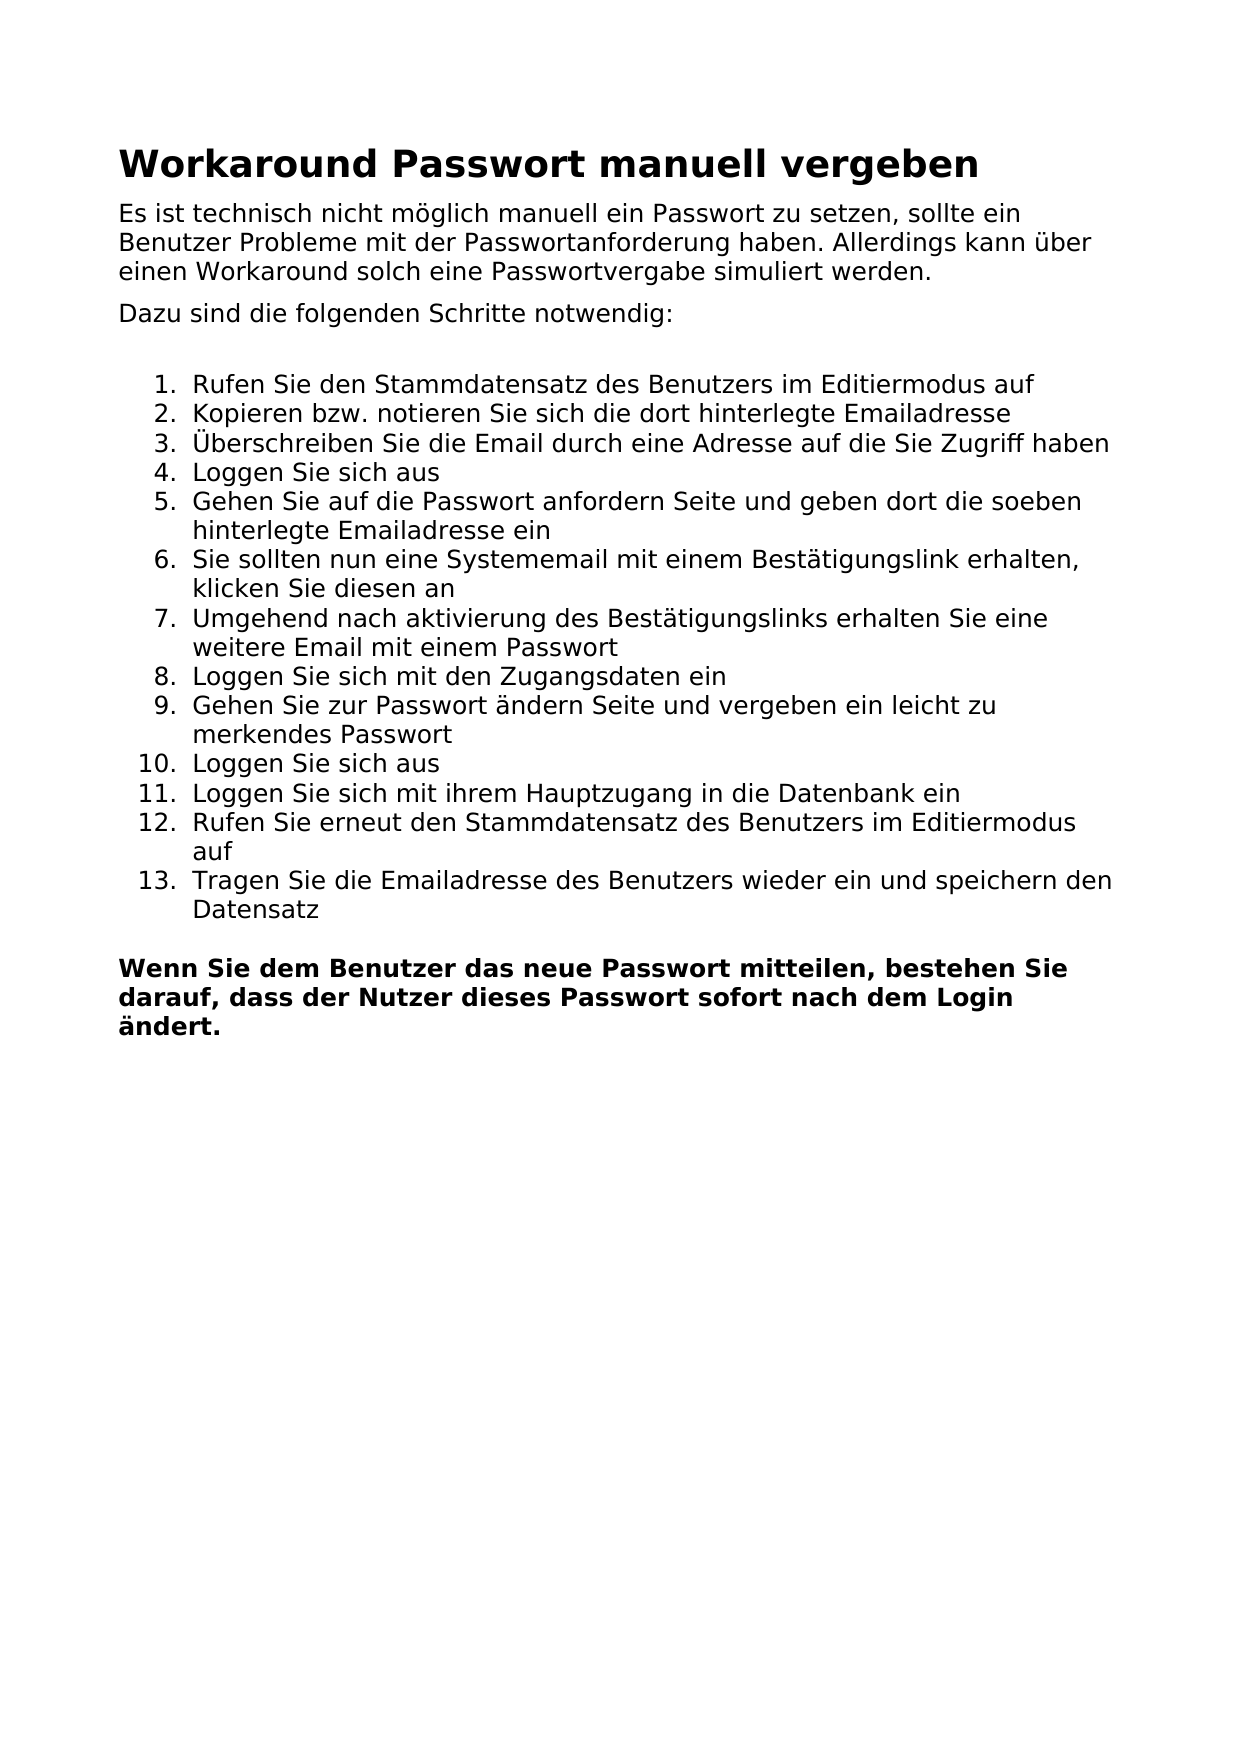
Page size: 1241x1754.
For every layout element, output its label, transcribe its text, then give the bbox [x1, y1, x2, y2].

list Loggen Sie sich aus [177, 749, 1122, 779]
list Kopieren bzw. notieren Sie sich die dort hinterlegte Emailadresse [177, 399, 1122, 429]
list Sie sollten nun eine Systememail mit einem Bestätigungslink erhalten, klicken Sie diesen an [177, 545, 1122, 604]
text Wenn Sie dem Benutzer das neue Passwort mitteilen, bestehen Sie darauf, dass der Nutzer dieses Passwort sofort nach dem Login ändert. [118, 954, 1122, 1042]
subtitle Workaround Passwort manuell vergeben [118, 143, 1122, 187]
list Überschreiben Sie die Email durch eine Adresse auf die Sie Zugriff haben [177, 429, 1122, 458]
list Loggen Sie sich mit ihrem Hauptzugang in die Datenbank ein [177, 779, 1122, 808]
list Gehen Sie zur Passwort ändern Seite und vergeben ein leicht zu merkendes Passwort [177, 691, 1122, 749]
list Gehen Sie auf die Passwort anfordern Seite und geben dort die soeben hinterlegte Emailadresse ein [177, 487, 1122, 545]
list Tragen Sie die Emailadresse des Benutzers wieder ein und speichern den Datensatz [177, 866, 1122, 924]
list Rufen Sie erneut den Stammdatensatz des Benutzers im Editiermodus auf [177, 808, 1122, 866]
list Loggen Sie sich mit den Zugangsdaten ein [177, 662, 1122, 691]
text Dazu sind die folgenden Schritte notwendig: [118, 299, 1122, 328]
list Umgehend nach aktivierung des Bestätigungslinks erhalten Sie eine weitere Email mit einem Passwort [177, 604, 1122, 662]
list Loggen Sie sich aus [177, 458, 1122, 487]
text Es ist technisch nicht möglich manuell ein Passwort zu setzen, sollte ein Benutzer Probleme mit der Passwortanforderung haben. Allerdings kann über einen Workaround solch eine Passwortvergabe simuliert werden. [118, 199, 1122, 287]
list Rufen Sie den Stammdatensatz des Benutzers im Editiermodus auf [177, 370, 1122, 399]
